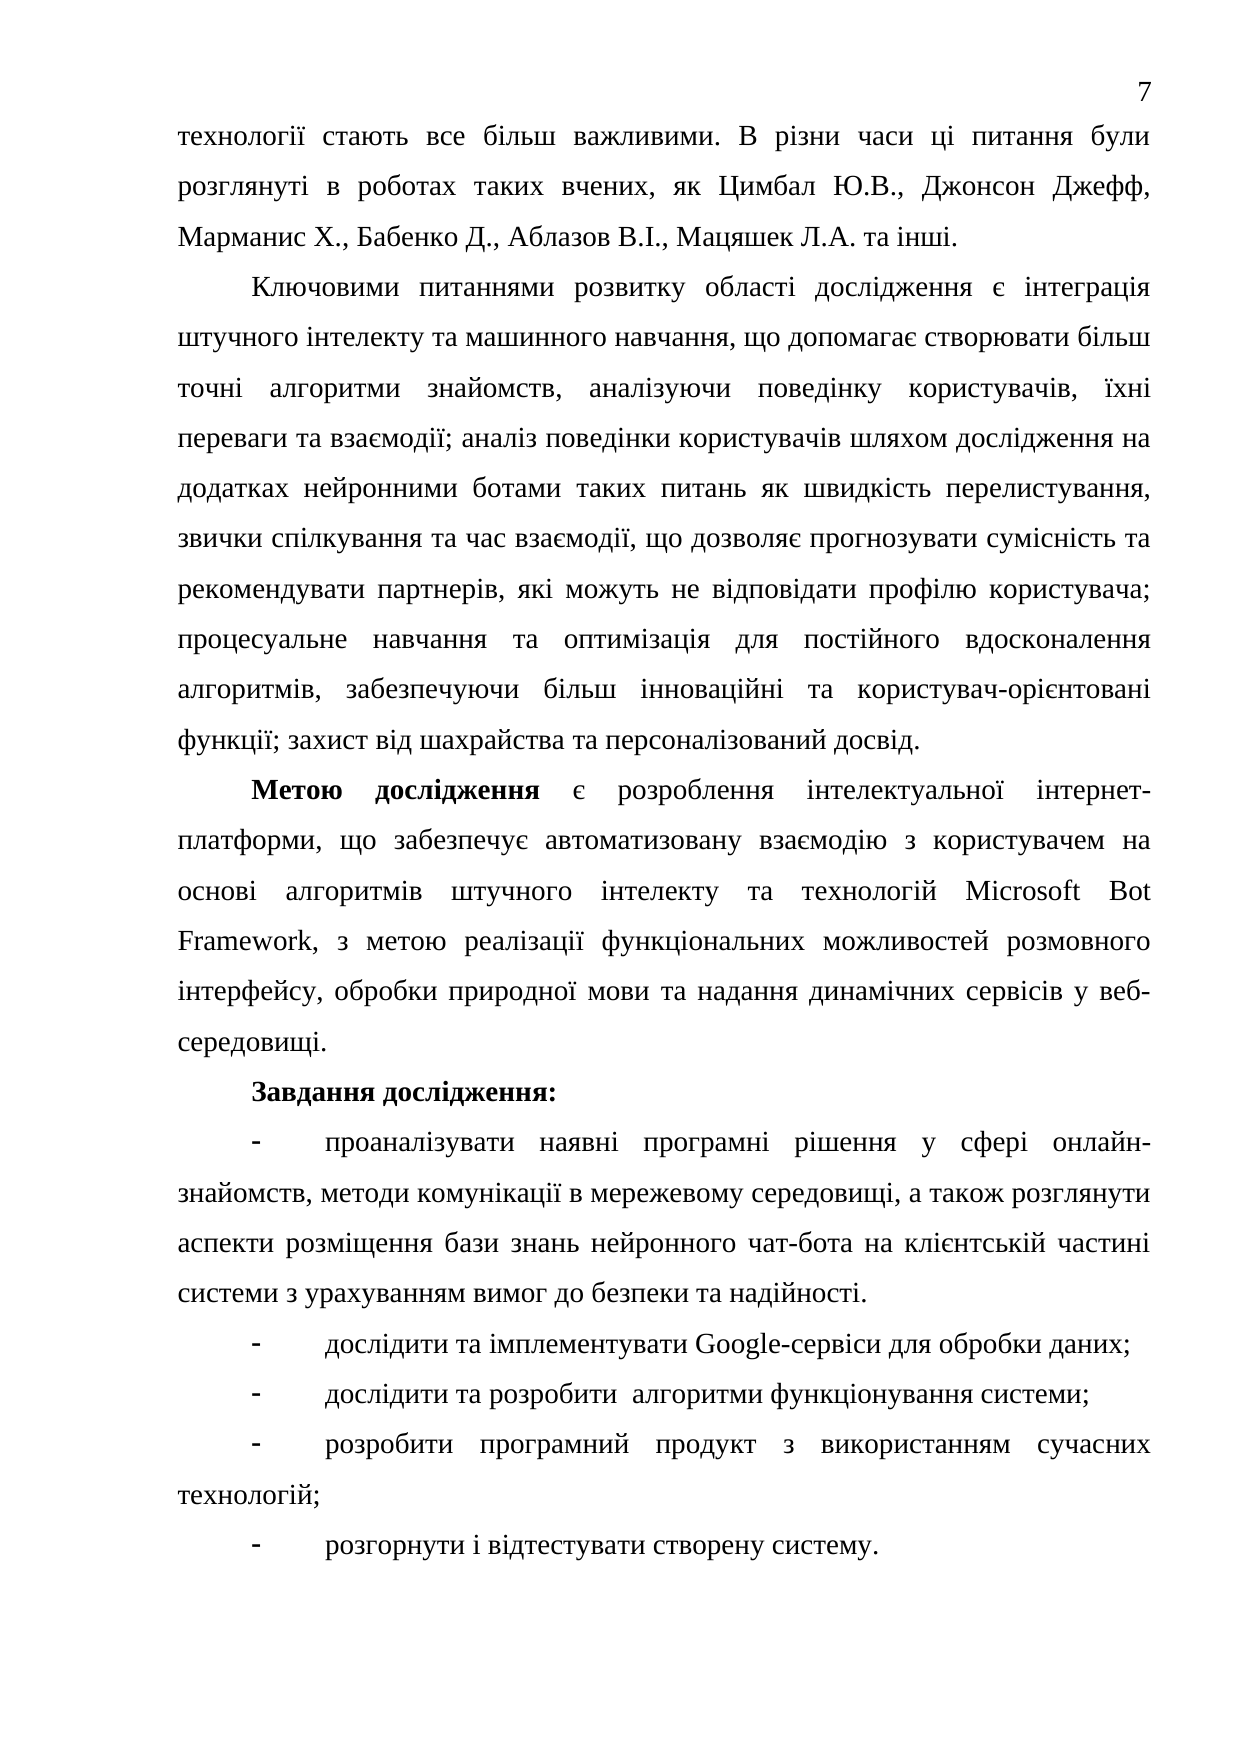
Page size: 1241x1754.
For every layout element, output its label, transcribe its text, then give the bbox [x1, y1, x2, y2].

list розробити програмний продукт з використанням сучасних технологій; [177, 1427, 1152, 1511]
list дослідити та розробити алгоритми функціонування системи; [177, 1376, 1152, 1410]
list розгорнути і відтестувати створену систему. [177, 1527, 1152, 1561]
text Метою дослідження є розроблення інтелектуальної інтернет-платформи, що забезпечує автоматизовану взаємодію з користувачем на основі алгоритмів штучного інтелекту та технологій Microsoft Bot Framework, з метою реалізації функціональних можливостей розмовного інтерфейсу, обробки природної мови та надання динамічних сервісів у веб-середовищі. [177, 772, 1152, 1057]
text Ключовими питаннями розвитку області дослідження є інтеграція штучного інтелекту та машинного навчання, що допомагає створювати більш точні алгоритми знайомств, аналізуючи поведінку користувачів, їхні переваги та взаємодії; аналіз поведінки користувачів шляхом дослідження на додатках нейронними ботами таких питань як швидкість перелистування, звички спілкування та час взаємодії, що дозволяє прогнозувати сумісність та рекомендувати партнерів, які можуть не відповідати профілю користувача; процесуальне навчання та оптимізація для постійного вдосконалення алгоритмів, забезпечуючи більш інноваційні та користувач-орієнтовані функції; захист від шахрайства та персоналізований досвід. [177, 269, 1152, 755]
text Завдання дослідження: [177, 1074, 1152, 1108]
text технології стають все більш важливими. В різни часи ці питання були розглянуті в роботах таких вчених, як Цимбал Ю.В., Джонсон Джефф, Марманис Х., Бабенко Д., Аблазов В.І., Мацяшек Л.А. та інші. [177, 118, 1152, 252]
list дослідити та імплементувати Google-сервіси для обробки даних; [177, 1326, 1152, 1359]
list проаналізувати наявні програмні рішення у сфері онлайн-знайомств, методи комунікації в мережевому середовищі, а також розглянути аспекти розміщення бази знань нейронного чат-бота на клієнтській частині системи з урахуванням вимог до безпеки та надійності. [177, 1124, 1152, 1309]
